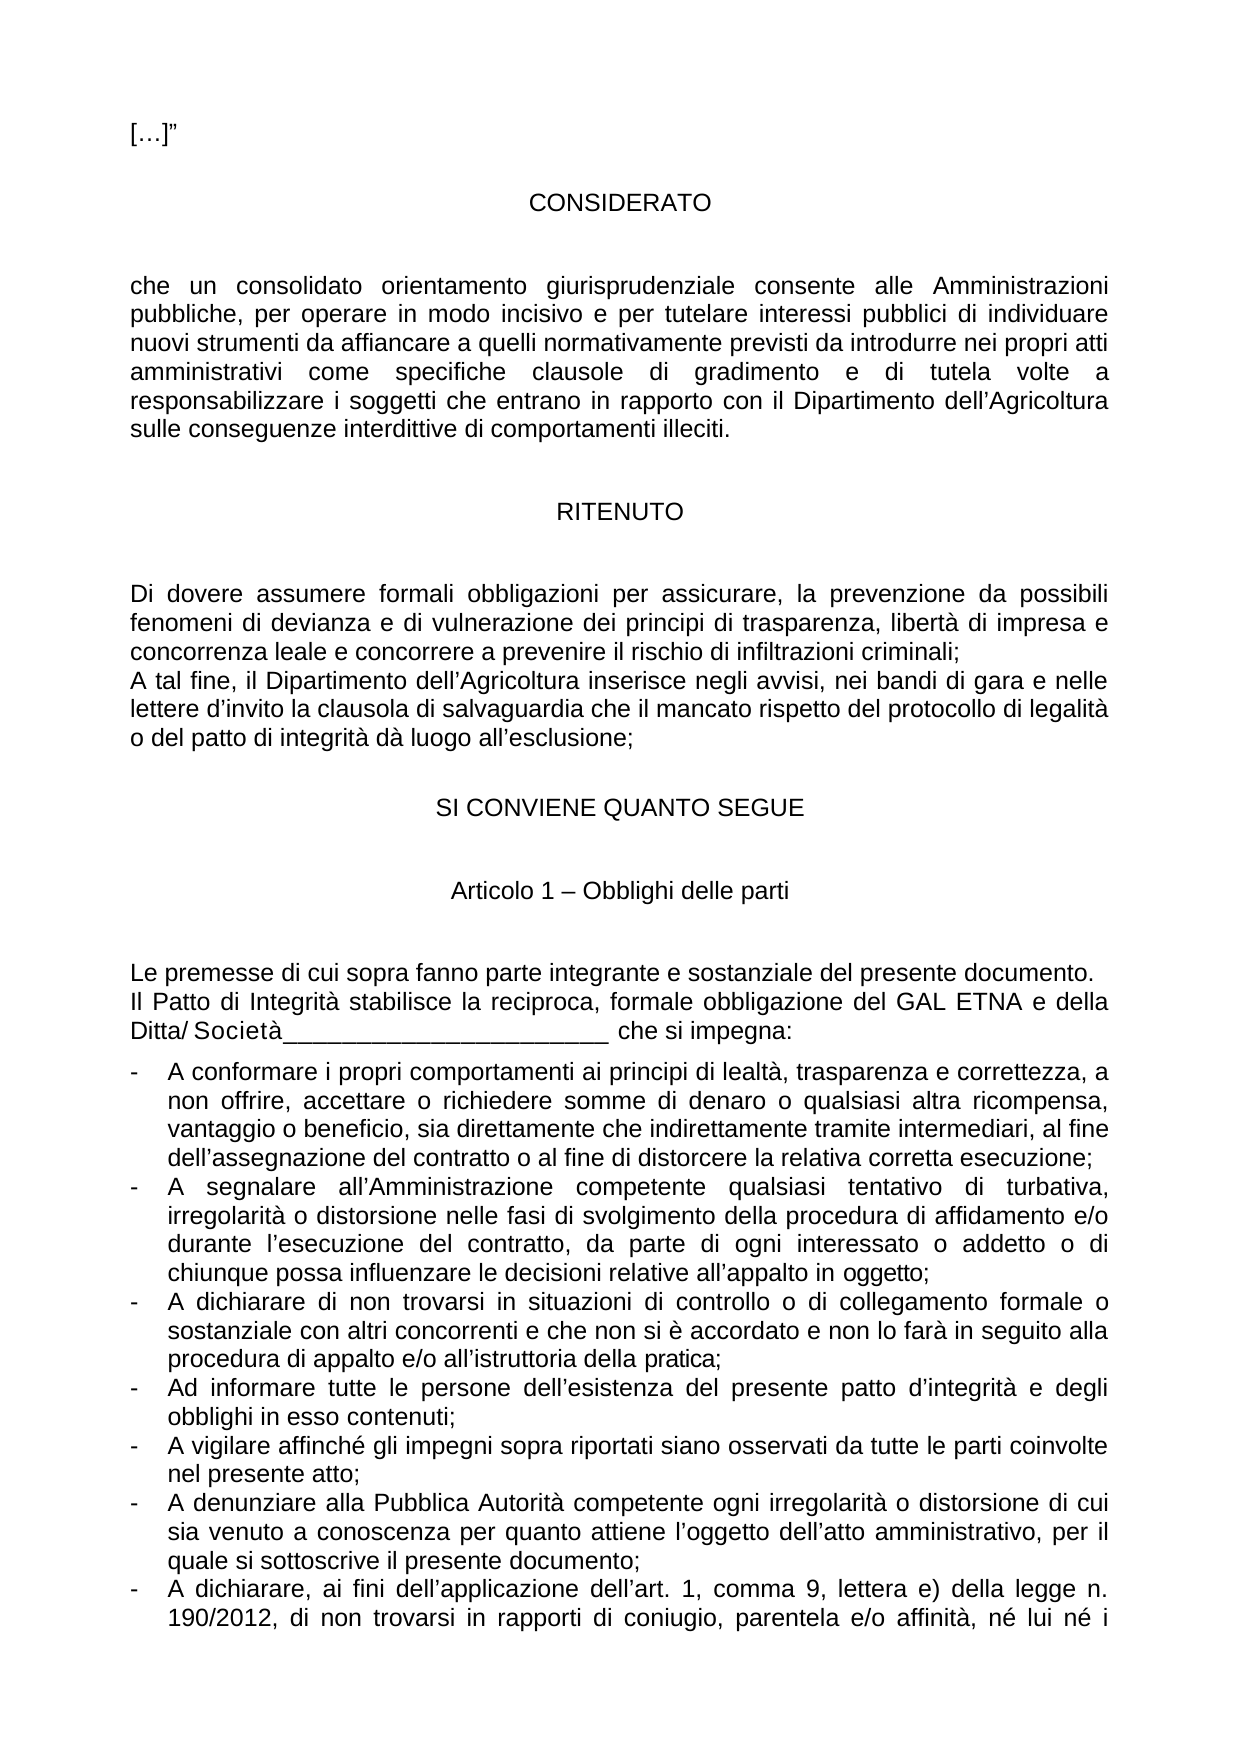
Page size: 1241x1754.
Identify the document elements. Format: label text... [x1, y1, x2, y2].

list A dichiarare, ai fini dell’applicazione dell’art. 1, comma 9, lettera e) della legge n. 190/2012, di non trovarsi in rapporti di coniugio, parentela e/o affinità, né lui né i [130, 1574, 1110, 1632]
list A dichiarare di non trovarsi in situazioni di controllo o di collegamento formale o sostanziale con altri concorrenti e che non si è accordato e non lo farà in seguito alla procedura di appalto e/o all’istruttoria della pratica; [130, 1287, 1111, 1373]
list A segnalare all’Amministrazione competente qualsiasi tentativo di turbativa, irregolarità o distorsione nelle fasi di svolgimento della procedura di affidamento e/o durante l’esecuzione del contratto, da parte di ogni interessato o addetto o di chiunque possa influenzare le decisioni relative all’appalto in oggetto; [130, 1172, 1111, 1287]
text CONSIDERATO [129, 188, 1111, 217]
text che un consolidato orientamento giurisprudenziale consente alle Amministrazioni pubbliche, per operare in modo incisivo e per tutelare interessi pubblici di individuare nuovi strumenti da affiancare a quelli normativamente previsti da introdurre nei propri atti amministrativi come specifiche clausole di gradimento e di tutela volte a responsabilizzare i soggetti che entrano in rapporto con il Dipartimento dell’Agricoltura sulle conseguenze interdittive di comportamenti illeciti. [130, 271, 1111, 443]
text A tal fine, il Dipartimento dell’Agricoltura inserisce negli avvisi, nei bandi di gara e nelle lettere d’invito la clausola di salvaguardia che il mancato rispetto del protocollo di legalità o del patto di integrità dà luogo all’esclusione; [130, 666, 1110, 752]
text Di dovere assumere formali obbligazioni per assicurare, la prevenzione da possibili fenomeni di devianza e di vulnerazione dei principi di trasparenza, libertà di impresa e concorrenza leale e concorrere a prevenire il rischio di infiltrazioni criminali; [130, 579, 1110, 666]
list Ad informare tutte le persone dell’esistenza del presente patto d’integrità e degli obblighi in esso contenuti; [130, 1373, 1110, 1431]
text Il Patto di Integrità stabilisce la reciproca, formale obbligazione del GAL ETNA e della Ditta/Società______________________ che si impegna: [130, 987, 1111, 1044]
text Articolo 1 – Obblighi delle parti [129, 876, 1111, 904]
text […]” [130, 118, 1122, 147]
list A vigilare affinché gli impegni sopra riportati siano osservati da tutte le parti coinvolte nel presente atto; [130, 1431, 1110, 1488]
text SI CONVIENE QUANTO SEGUE [129, 793, 1111, 822]
list A denunziare alla Pubblica Autorità competente ogni irregolarità o distorsione di cui sia venuto a conoscenza per quanto attiene l’oggetto dell’atto amministrativo, per il quale si sottoscrive il presente documento; [130, 1488, 1111, 1574]
text Le premesse di cui sopra fanno parte integrante e sostanziale del presente documento. [130, 958, 1122, 987]
text RITENUTO [129, 497, 1111, 526]
list A conformare i propri comportamenti ai principi di lealtà, trasparenza e correttezza, a non offrire, accettare o richiedere somme di denaro o qualsiasi altra ricompensa, vantaggio o beneficio, sia direttamente che indirettamente tramite intermediari, al fine dell’assegnazione del contratto o al fine di distorcere la relativa corretta esecuzione; [130, 1057, 1111, 1172]
